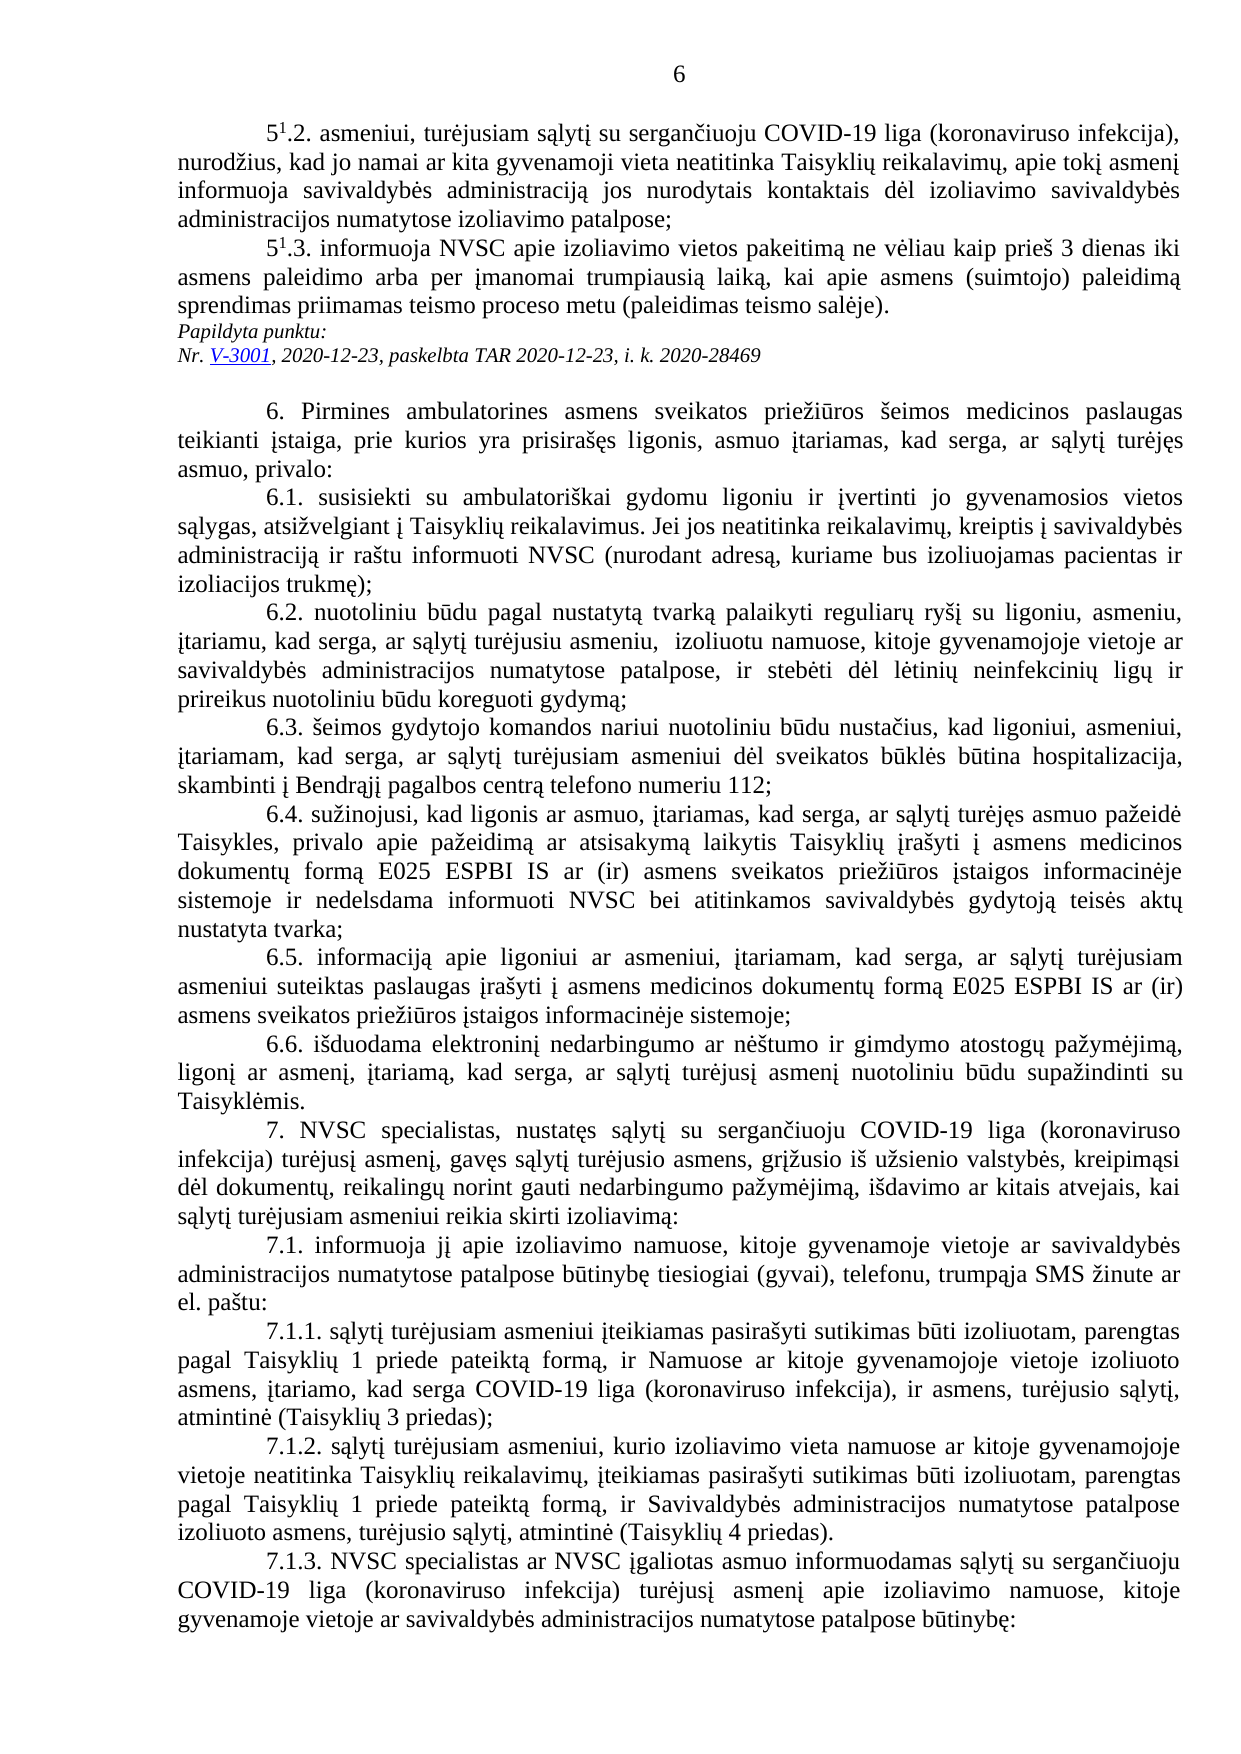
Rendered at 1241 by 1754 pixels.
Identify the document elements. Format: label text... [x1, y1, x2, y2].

text 7. NVSC specialistas, nustatęs sąlytį su sergančiuoju COVID-19 liga (koronaviruso infekcija) turėjusį asmenį, gavęs sąlytį turėjusio asmens, grįžusio iš užsienio valstybės, kreipimąsi dėl dokumentų, reikalingų norint gauti nedarbingumo pažymėjimą, išdavimo ar kitais atvejais, kai sąlytį turėjusiam asmeniui reikia skirti izoliavimą: [177, 1115, 1181, 1230]
text 6.5. informaciją apie ligoniui ar asmeniui, įtariamam, kad serga, ar sąlytį turėjusiam asmeniui suteiktas paslaugas įrašyti į asmens medicinos dokumentų formą E025 ESPBI IS ar (ir) asmens sveikatos priežiūros įstaigos informacinėje sistemoje; [177, 942, 1183, 1029]
text 6.3. šeimos gydytojo komandos nariui nuotoliniu būdu nustačius, kad ligoniui, asmeniui, įtariamam, kad serga, ar sąlytį turėjusiam asmeniui dėl sveikatos būklės būtina hospitalizacija, skambinti į Bendrąjį pagalbos centrą telefono numeriu 112; [177, 712, 1183, 799]
text 6.4. sužinojusi, kad ligonis ar asmuo, įtariamas, kad serga, ar sąlytį turėjęs asmuo pažeidė Taisykles, privalo apie pažeidimą ar atsisakymą laikytis Taisyklių įrašyti į asmens medicinos dokumentų formą E025 ESPBI IS ar (ir) asmens sveikatos priežiūros įstaigos informacinėje sistemoje ir nedelsdama informuoti NVSC bei atitinkamos savivaldybės gydytoją teisės aktų nustatyta tvarka; [177, 799, 1183, 942]
text 6.6. išduodama elektroninį nedarbingumo ar nėštumo ir gimdymo atostogų pažymėjimą, ligonį ar asmenį, įtariamą, kad serga, ar sąlytį turėjusį asmenį nuotoliniu būdu supažindinti su Taisyklėmis. [177, 1029, 1183, 1115]
text Papildyta punktu: [177, 319, 1181, 343]
text 7.1.2. sąlytį turėjusiam asmeniui, kurio izoliavimo vieta namuose ar kitoje gyvenamojoje vietoje neatitinka Taisyklių reikalavimų, įteikiamas pasirašyti sutikimas būti izoliuotam, parengtas pagal Taisyklių 1 priede pateiktą formą, ir Savivaldybės administracijos numatytose patalpose izoliuoto asmens, turėjusio sąlytį, atmintinė (Taisyklių 4 priedas). [177, 1431, 1181, 1546]
text 6. Pirmines ambulatorines asmens sveikatos priežiūros šeimos medicinos paslaugas teikianti įstaiga, prie kurios yra prisirašęs ligonis, asmuo įtariamas, kad serga, ar sąlytį turėjęs asmuo, privalo: [177, 396, 1183, 482]
text 7.1.3. NVSC specialistas ar NVSC įgaliotas asmuo informuodamas sąlytį su sergančiuoju COVID-19 liga (koronaviruso infekcija) turėjusį asmenį apie izoliavimo namuose, kitoje gyvenamoje vietoje ar savivaldybės administracijos numatytose patalpose būtinybę: [177, 1546, 1181, 1632]
text Nr. V-3001, 2020-12-23, paskelbta TAR 2020-12-23, i. k. 2020-28469 [177, 343, 1181, 367]
text 51.2. asmeniui, turėjusiam sąlytį su sergančiuoju COVID-19 liga (koronaviruso infekcija), nurodžius, kad jo namai ar kita gyvenamoji vieta neatitinka Taisyklių reikalavimų, apie tokį asmenį informuoja savivaldybės administraciją jos nurodytais kontaktais dėl izoliavimo savivaldybės administracijos numatytose izoliavimo patalpose; [177, 118, 1181, 233]
text 7.1. informuoja jį apie izoliavimo namuose, kitoje gyvenamoje vietoje ar savivaldybės administracijos numatytose patalpose būtinybę tiesiogiai (gyvai), telefonu, trumpąja SMS žinute ar el. paštu: [177, 1230, 1181, 1316]
text 7.1.1. sąlytį turėjusiam asmeniui įteikiamas pasirašyti sutikimas būti izoliuotam, parengtas pagal Taisyklių 1 priede pateiktą formą, ir Namuose ar kitoje gyvenamojoje vietoje izoliuoto asmens, įtariamo, kad serga COVID-19 liga (koronaviruso infekcija), ir asmens, turėjusio sąlytį, atmintinė (Taisyklių 3 priedas); [177, 1316, 1181, 1431]
text 6.2. nuotoliniu būdu pagal nustatytą tvarką palaikyti reguliarų ryšį su ligoniu, asmeniu, įtariamu, kad serga, ar sąlytį turėjusiu asmeniu, izoliuotu namuose, kitoje gyvenamojoje vietoje ar savivaldybės administracijos numatytose patalpose, ir stebėti dėl lėtinių neinfekcinių ligų ir prireikus nuotoliniu būdu koreguoti gydymą; [177, 597, 1183, 712]
text 51.3. informuoja NVSC apie izoliavimo vietos pakeitimą ne vėliau kaip prieš 3 dienas iki asmens paleidimo arba per įmanomai trumpiausią laiką, kai apie asmens (suimtojo) paleidimą sprendimas priimamas teismo proceso metu (paleidimas teismo salėje). [177, 233, 1181, 319]
text 6.1. susisiekti su ambulatoriškai gydomu ligoniu ir įvertinti jo gyvenamosios vietos sąlygas, atsižvelgiant į Taisyklių reikalavimus. Jei jos neatitinka reikalavimų, kreiptis į savivaldybės administraciją ir raštu informuoti NVSC (nurodant adresą, kuriame bus izoliuojamas pacientas ir izoliacijos trukmę); [177, 482, 1183, 597]
